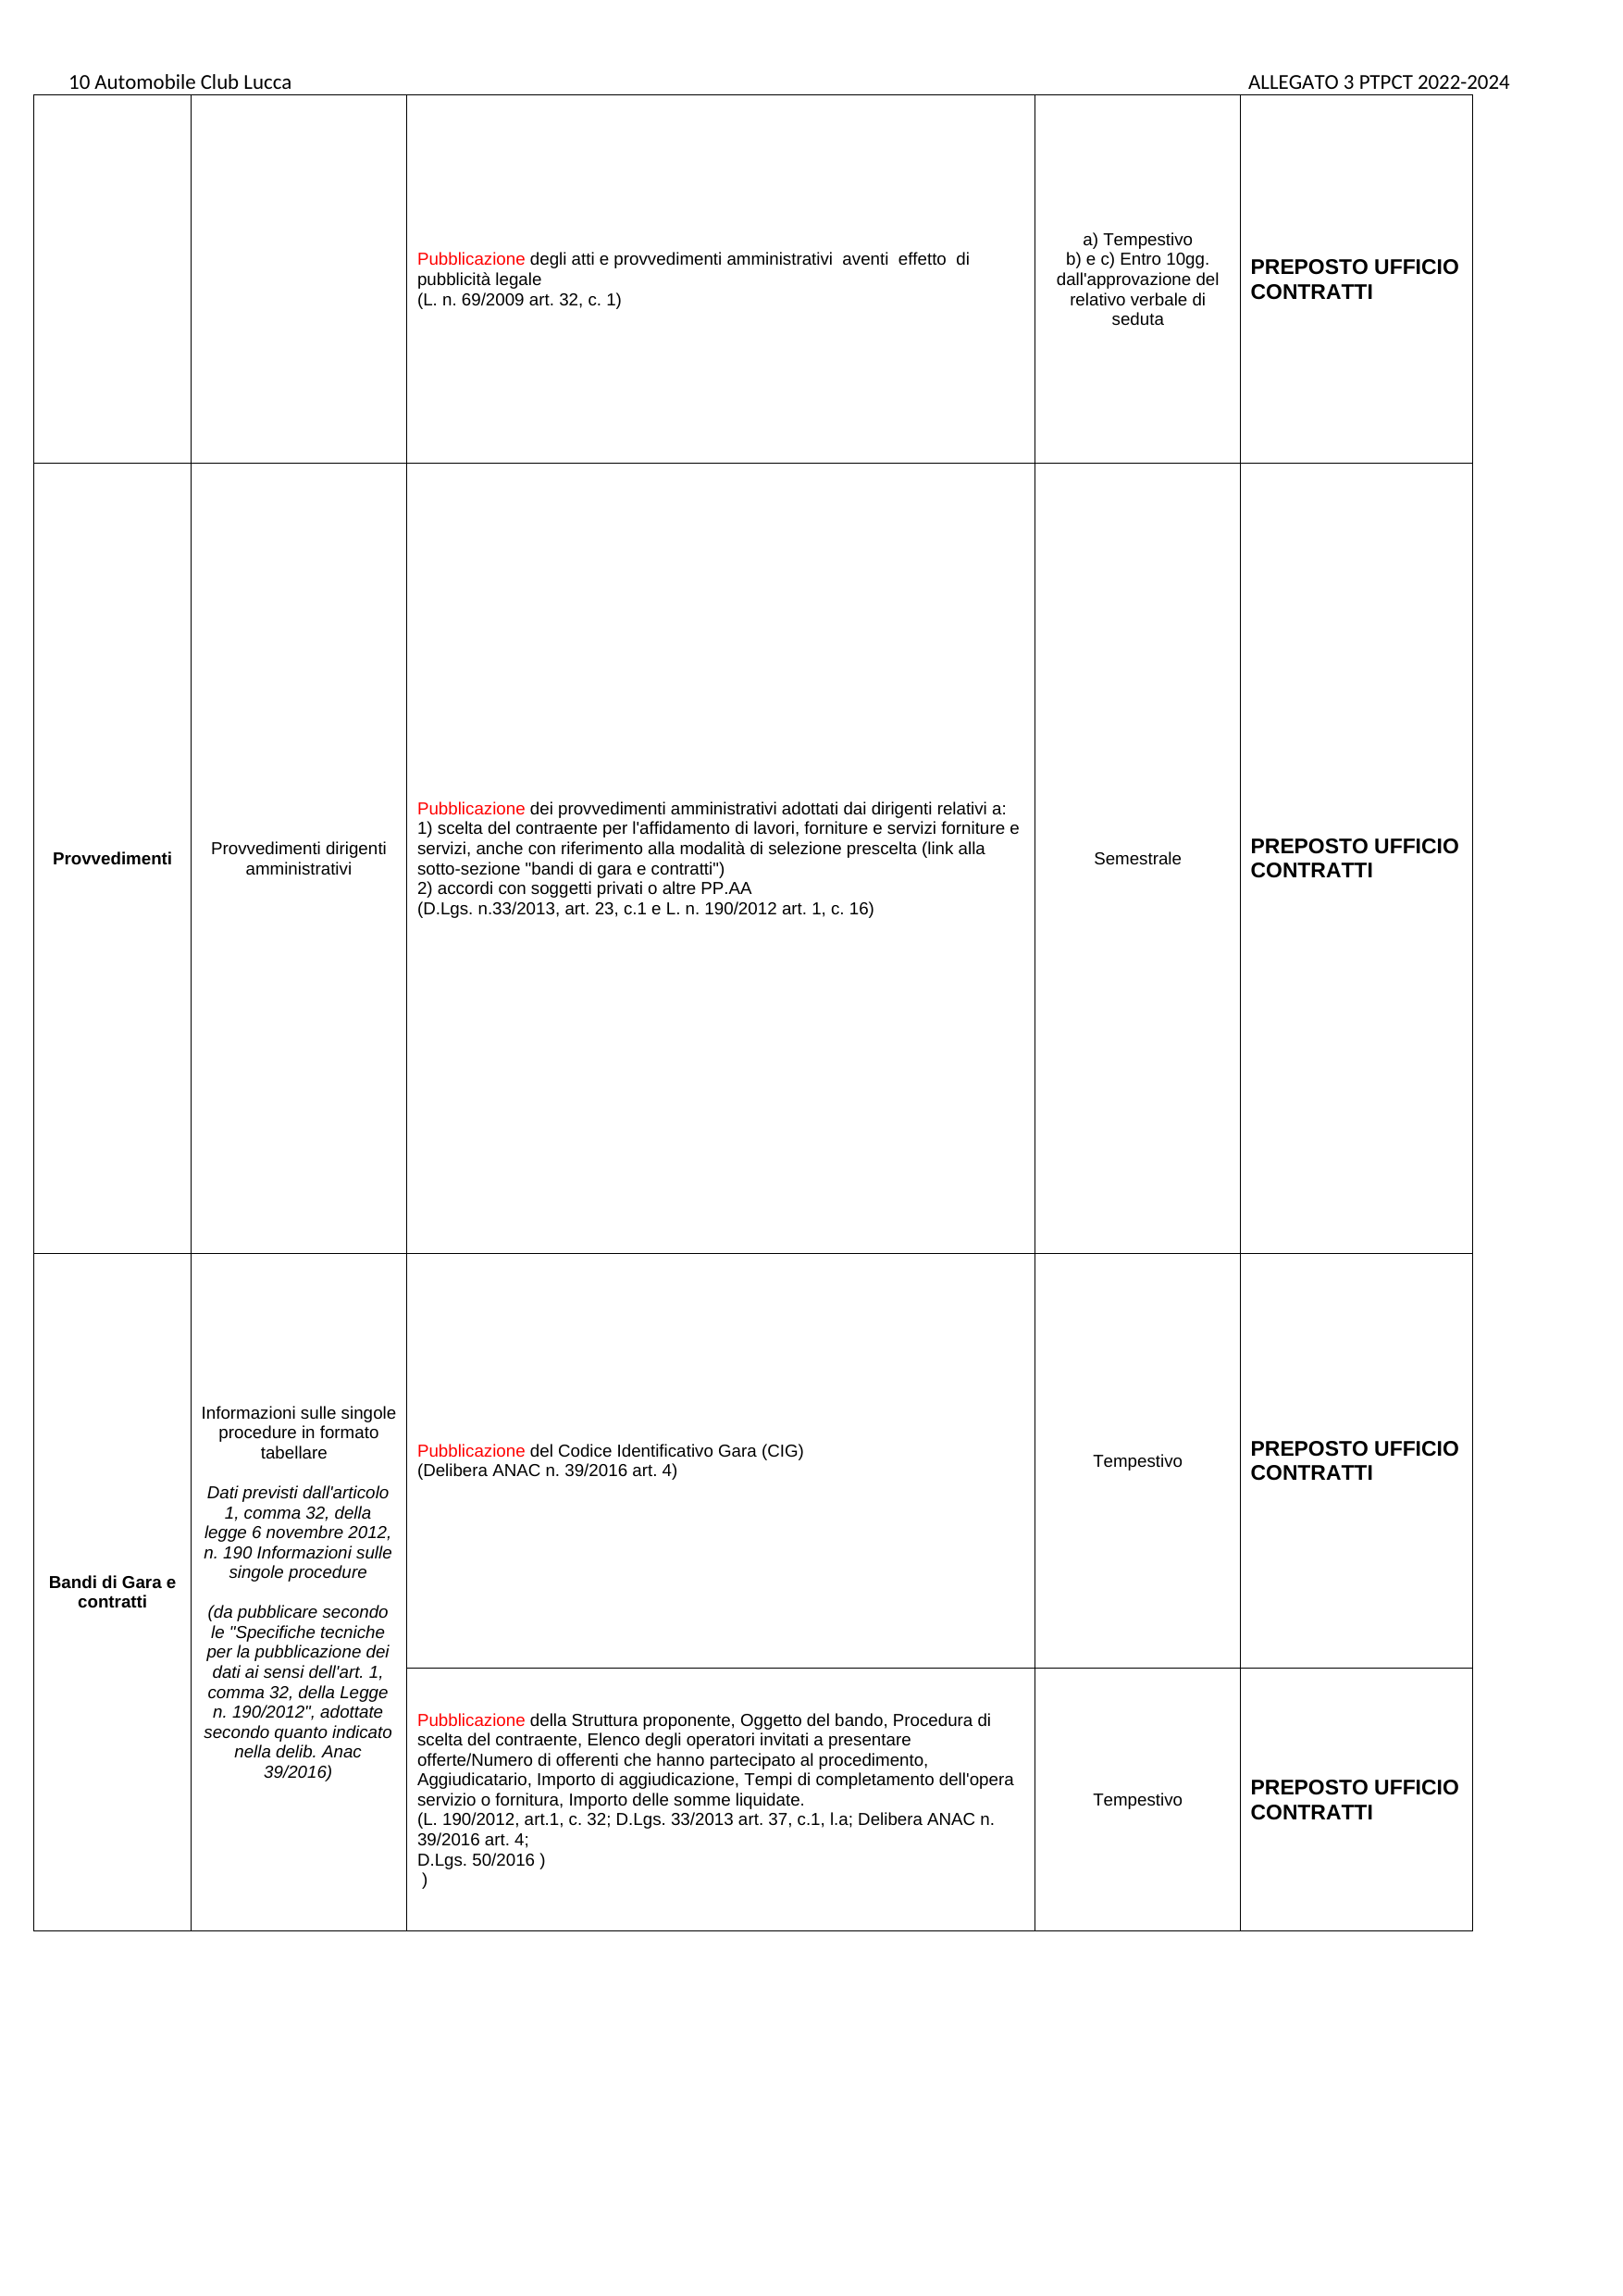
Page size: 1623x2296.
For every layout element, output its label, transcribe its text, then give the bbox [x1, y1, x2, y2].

table_cell [34, 95, 191, 463]
table_cell Provvedimenti dirigenti amministrativi [192, 464, 406, 1252]
table_cell PREPOSTO UFFICIO CONTRATTI [1241, 464, 1472, 1252]
table_cell Tempestivo [1035, 1254, 1240, 1668]
table_cell PREPOSTO UFFICIO CONTRATTI [1241, 1254, 1472, 1668]
table_cell Bandi di Gara e contratti [34, 1254, 191, 1930]
table_cell Tempestivo [1035, 1669, 1240, 1930]
table_cell PREPOSTO UFFICIO CONTRATTI [1241, 95, 1472, 463]
table_cell Informazioni sulle singole procedure in formato tabellare Dati previsti dall'articolo 1, comma 32, della legge 6 novembre 2012, n. 190 Informazioni sulle singole procedure (da pubblicare secondo le "Specifiche tecniche per la pubblicazione dei dati ai sensi dell'art. 1, comma 32, della Legge n. 190/2012", adottate secondo quanto indicato nella delib. Anac 39/2016) [192, 1254, 406, 1930]
table_cell Pubblicazione degli atti e provvedimenti amministrativi aventi effetto di pubblicità legale (L. n. 69/2009 art. 32, c. 1) [407, 95, 1035, 463]
table_cell Semestrale [1035, 464, 1240, 1252]
table_cell PREPOSTO UFFICIO CONTRATTI [1241, 1669, 1472, 1930]
table_cell Pubblicazione del Codice Identificativo Gara (CIG) (Delibera ANAC n. 39/2016 art. 4) [407, 1254, 1035, 1668]
table_cell Pubblicazione della Struttura proponente, Oggetto del bando, Procedura di scelta del contraente, Elenco degli operatori invitati a presentare offerte/Numero di offerenti che hanno partecipato al procedimento, Aggiudicatario, Importo di aggiudicazione, Tempi di completamento dell'opera servizio o fornitura, Importo delle somme liquidate. (L. 190/2012, art.1, c. 32; D.Lgs. 33/2013 art. 37, c.1, l.a; Delibera ANAC n. 39/2016 art. 4; D.Lgs. 50/2016 ) ) [407, 1669, 1035, 1930]
table_cell a) Tempestivo b) e c) Entro 10gg. dall'approvazione del relativo verbale di seduta [1035, 95, 1240, 463]
table_cell [192, 95, 406, 463]
table_cell Pubblicazione dei provvedimenti amministrativi adottati dai dirigenti relativi a: 1) scelta del contraente per l'affidamento di lavori, forniture e servizi forniture e servizi, anche con riferimento alla modalità di selezione prescelta (link alla sotto-sezione "bandi di gara e contratti") 2) accordi con soggetti privati o altre PP.AA (D.Lgs. n.33/2013, art. 23, c.1 e L. n. 190/2012 art. 1, c. 16) [407, 464, 1035, 1252]
table_cell Provvedimenti [34, 464, 191, 1252]
